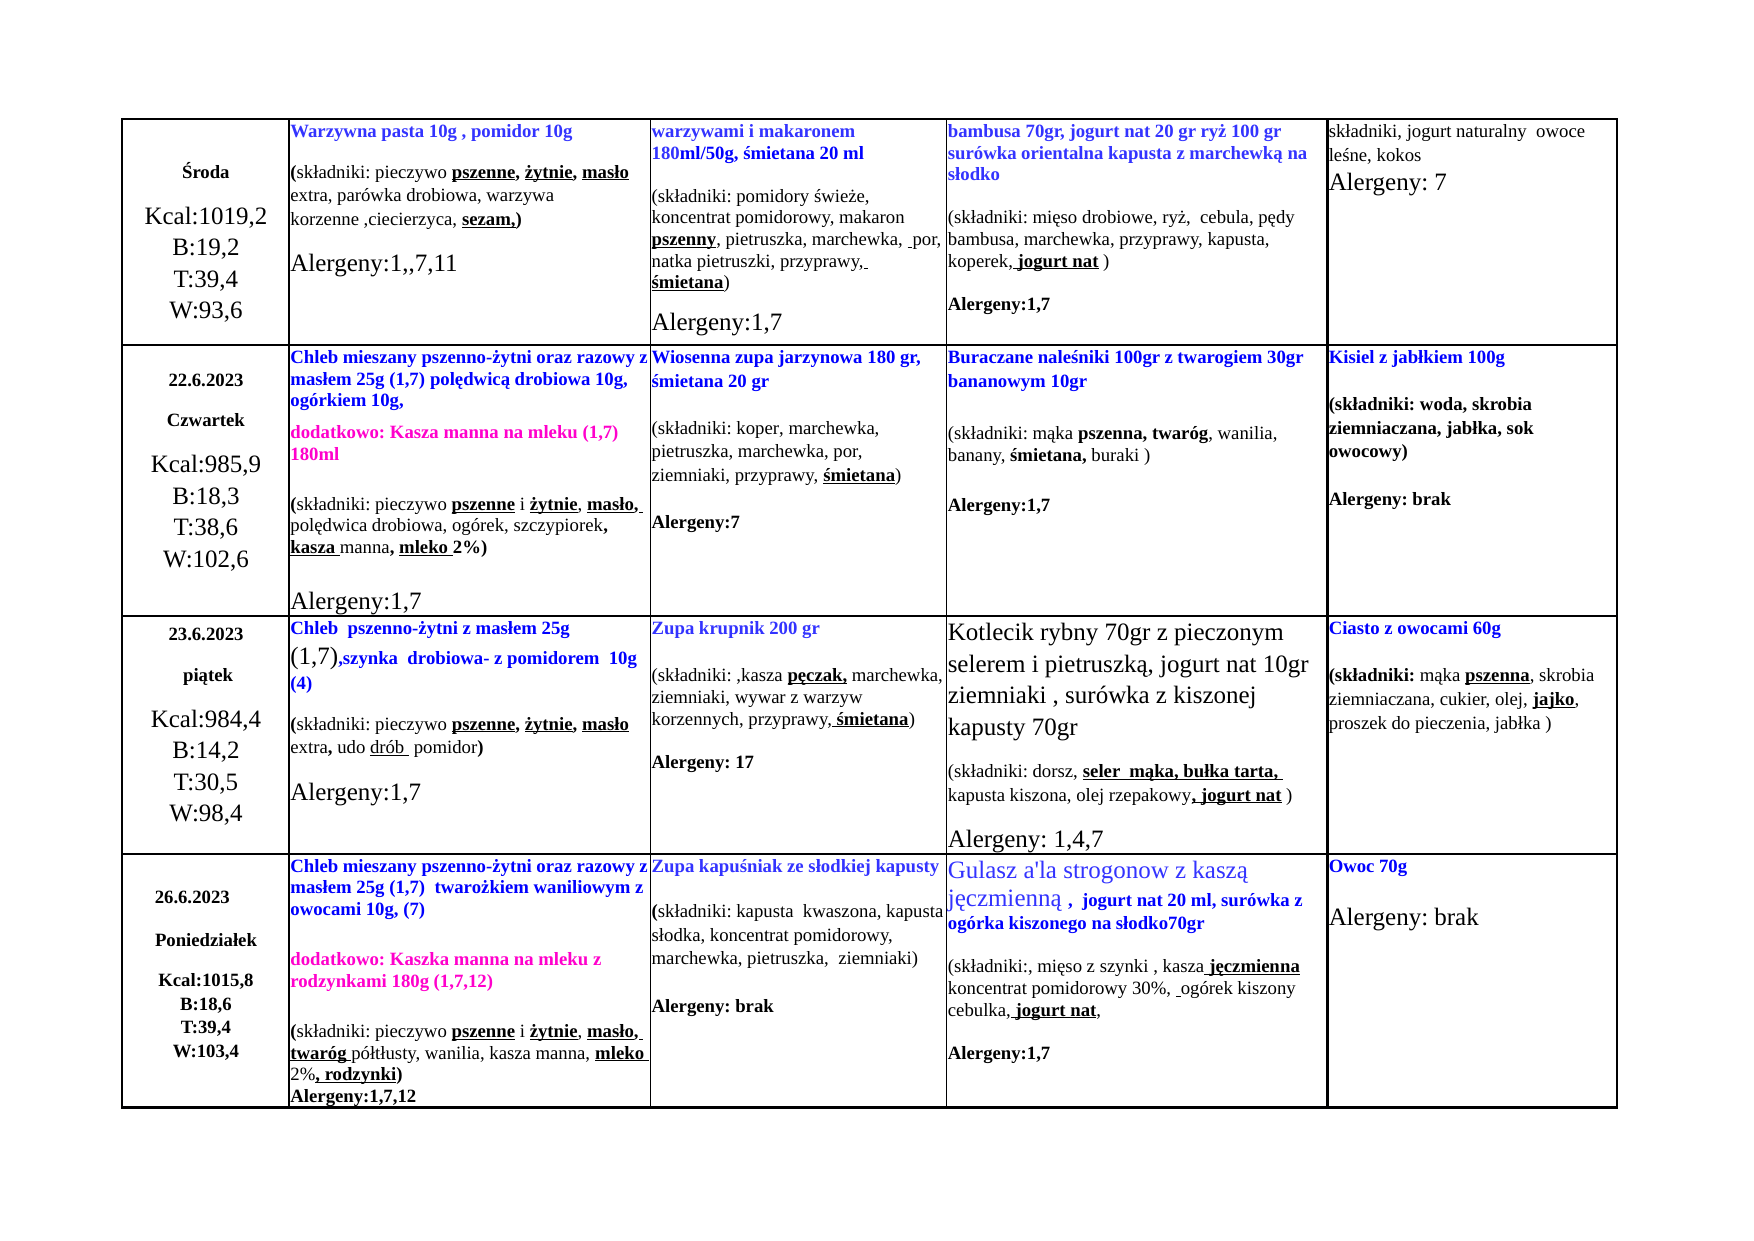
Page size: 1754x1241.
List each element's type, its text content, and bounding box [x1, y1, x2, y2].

table_cell Zupa kapuśniak ze słodkiej kapusty (składniki: kapusta kwaszona, kapusta słodka, koncentrat pomidorowy, marchewka, pietruszka, ziemniaki) Alergeny: brak [651, 855, 946, 1106]
table_cell bambusa 70gr, jogurt nat 20 gr ryż 100 gr surówka orientalna kapusta z marchewką na słodko (składniki: mięso drobiowe, ryż, cebula, pędy bambusa, marchewka, przyprawy, kapusta, koperek, jogurt nat ) Alergeny:1,7 [947, 120, 1326, 344]
table_cell Kotlecik rybny 70gr z pieczonym selerem i pietruszką, jogurt nat 10gr ziemniaki , surówka z kiszonej kapusty 70gr (składniki: dorsz, seler mąka, bułka tarta, kapusta kiszona, olej rzepakowy, jogurt nat ) Alergeny: 1,4,7 [947, 617, 1326, 853]
table_cell Zupa krupnik 200 gr (składniki: ,kasza pęczak, marchewka, ziemniaki, wywar z warzyw korzennych, przyprawy, śmietana) Alergeny: 17 [651, 617, 946, 853]
table_cell Chleb mieszany pszenno-żytni oraz razowy z masłem 25g (1,7) twarożkiem waniliowym z owocami 10g, (7) dodatkowo: Kaszka manna na mleku z rodzynkami 180g (1,7,12) (składniki: pieczywo pszenne i żytnie, masło, twaróg półtłusty, wanilia, kasza manna, mleko 2%, rodzynki) Alergeny:1,7,12 [290, 855, 650, 1106]
table_cell Środa Kcal:1019,2 B:19,2 T:39,4 W:93,6 [123, 120, 288, 344]
table_cell Ciasto z owocami 60g (składniki: mąka pszenna, skrobia ziemniaczana, cukier, olej, jajko, proszek do pieczenia, jabłka ) [1329, 617, 1616, 853]
table_cell Chleb mieszany pszenno-żytni oraz razowy z masłem 25g (1,7) polędwicą drobiowa 10g, ogórkiem 10g, dodatkowo: Kasza manna na mleku (1,7) 180ml (składniki: pieczywo pszenne i żytnie, masło, polędwica drobiowa, ogórek, szczypiorek, kasza manna, mleko 2%) Alergeny:1,7 [290, 346, 650, 615]
table_cell Owoc 70g Alergeny: brak [1329, 855, 1616, 1106]
table_cell Wiosenna zupa jarzynowa 180 gr, śmietana 20 gr (składniki: koper, marchewka, pietruszka, marchewka, por, ziemniaki, przyprawy, śmietana) Alergeny:7 [651, 346, 946, 615]
table_cell Buraczane naleśniki 100gr z twarogiem 30gr bananowym 10gr (składniki: mąka pszenna, twaróg, wanilia, banany, śmietana, buraki ) Alergeny:1,7 [947, 346, 1326, 615]
table_cell 22.6.2023 Czwartek Kcal:985,9 B:18,3 T:38,6 W:102,6 [123, 346, 288, 615]
table_cell Warzywna pasta 10g , pomidor 10g (składniki: pieczywo pszenne, żytnie, masło extra, parówka drobiowa, warzywa korzenne ,ciecierzyca, sezam,) Alergeny:1,,7,11 [290, 120, 650, 344]
table_cell składniki, jogurt naturalny owoce leśne, kokos Alergeny: 7 [1329, 120, 1616, 344]
table_cell 23.6.2023 piątek Kcal:984,4 B:14,2 T:30,5 W:98,4 [123, 617, 288, 853]
table_cell Chleb pszenno-żytni z masłem 25g (1,7),szynka drobiowa- z pomidorem 10g (4) (składniki: pieczywo pszenne, żytnie, masło extra, udo drób pomidor) Alergeny:1,7 [290, 617, 650, 853]
table_cell warzywami i makaronem 180ml/50g, śmietana 20 ml (składniki: pomidory świeże, koncentrat pomidorowy, makaron pszenny, pietruszka, marchewka, por, natka pietruszki, przyprawy, śmietana) Alergeny:1,7 [651, 120, 946, 344]
table_cell Kisiel z jabłkiem 100g (składniki: woda, skrobia ziemniaczana, jabłka, sok owocowy) Alergeny: brak [1329, 346, 1616, 615]
table_cell 26.6.2023 Poniedziałek Kcal:1015,8 B:18,6 T:39,4 W:103,4 [123, 855, 288, 1106]
table_cell Gulasz a'la strogonow z kaszą jęczmienną , jogurt nat 20 ml, surówka z ogórka kiszonego na słodko70gr (składniki:, mięso z szynki , kasza jęczmienna koncentrat pomidorowy 30%, ogórek kiszony cebulka, jogurt nat, Alergeny:1,7 [947, 855, 1326, 1106]
